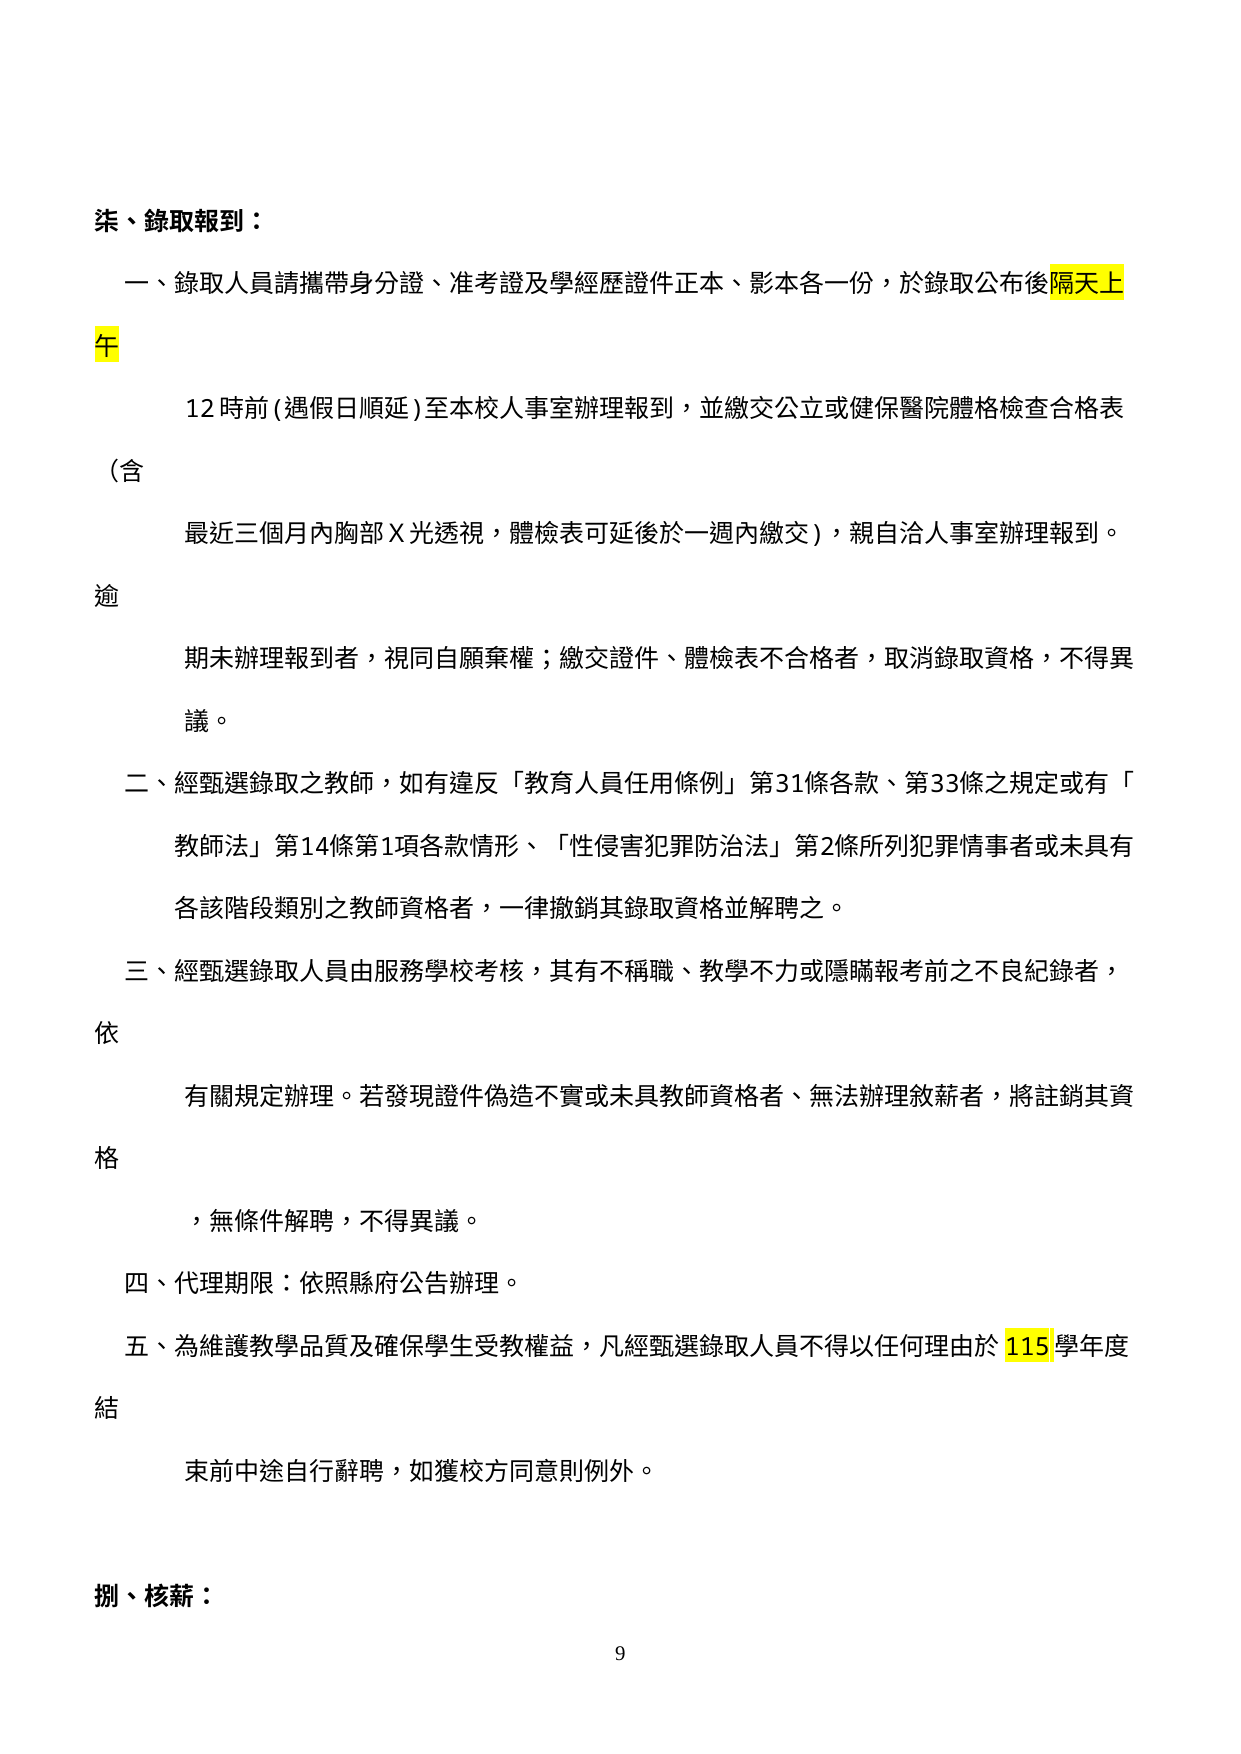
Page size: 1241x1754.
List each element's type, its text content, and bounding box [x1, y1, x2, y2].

text 束前中途自行辭聘，如獲校方同意則例外。 [94, 1427, 1146, 1490]
text 期未辦理報到者，視同自願棄權；繳交證件、體檢表不合格者，取消錄取資格，不得異 [94, 615, 1146, 677]
text 最近三個月內胸部Ｘ光透視，體檢表可延後於一週內繳交)，親自洽人事室辦理報到。逾 [94, 490, 1146, 615]
text 四、代理期限：依照縣府公告辦理。 [94, 1240, 1146, 1302]
text 捌、核薪： [94, 1552, 1146, 1615]
text 議。 [94, 677, 1146, 740]
text ，無條件解聘，不得異議。 [94, 1177, 1146, 1240]
text 教師法」第14條第1項各款情形、「性侵害犯罪防治法」第2條所列犯罪情事者或未具有 各該階段類別之教師資格者，一律撤銷其錄取資格並解聘之。 [144, 802, 1146, 927]
text 二、經甄選錄取之教師，如有違反「教育人員任用條例」第31條各款、第33條之規定或有「 [94, 740, 1146, 802]
text 柒、錄取報到： [94, 177, 1146, 240]
text 一、錄取人員請攜帶身分證、准考證及學經歷證件正本、影本各一份，於錄取公布後隔天上午 [94, 240, 1146, 365]
text 12時前(遇假日順延)至本校人事室辦理報到，並繳交公立或健保醫院體格檢查合格表（含 [94, 365, 1146, 490]
text 三、經甄選錄取人員由服務學校考核，其有不稱職、教學不力或隱瞞報考前之不良紀錄者，依 有關規定辦理。若發現證件偽造不實或未具教師資格者、無法辦理敘薪者，將註銷其資格 [94, 927, 1146, 1177]
text 五、為維護教學品質及確保學生受教權益，凡經甄選錄取人員不得以任何理由於115學年度結 [94, 1302, 1146, 1427]
